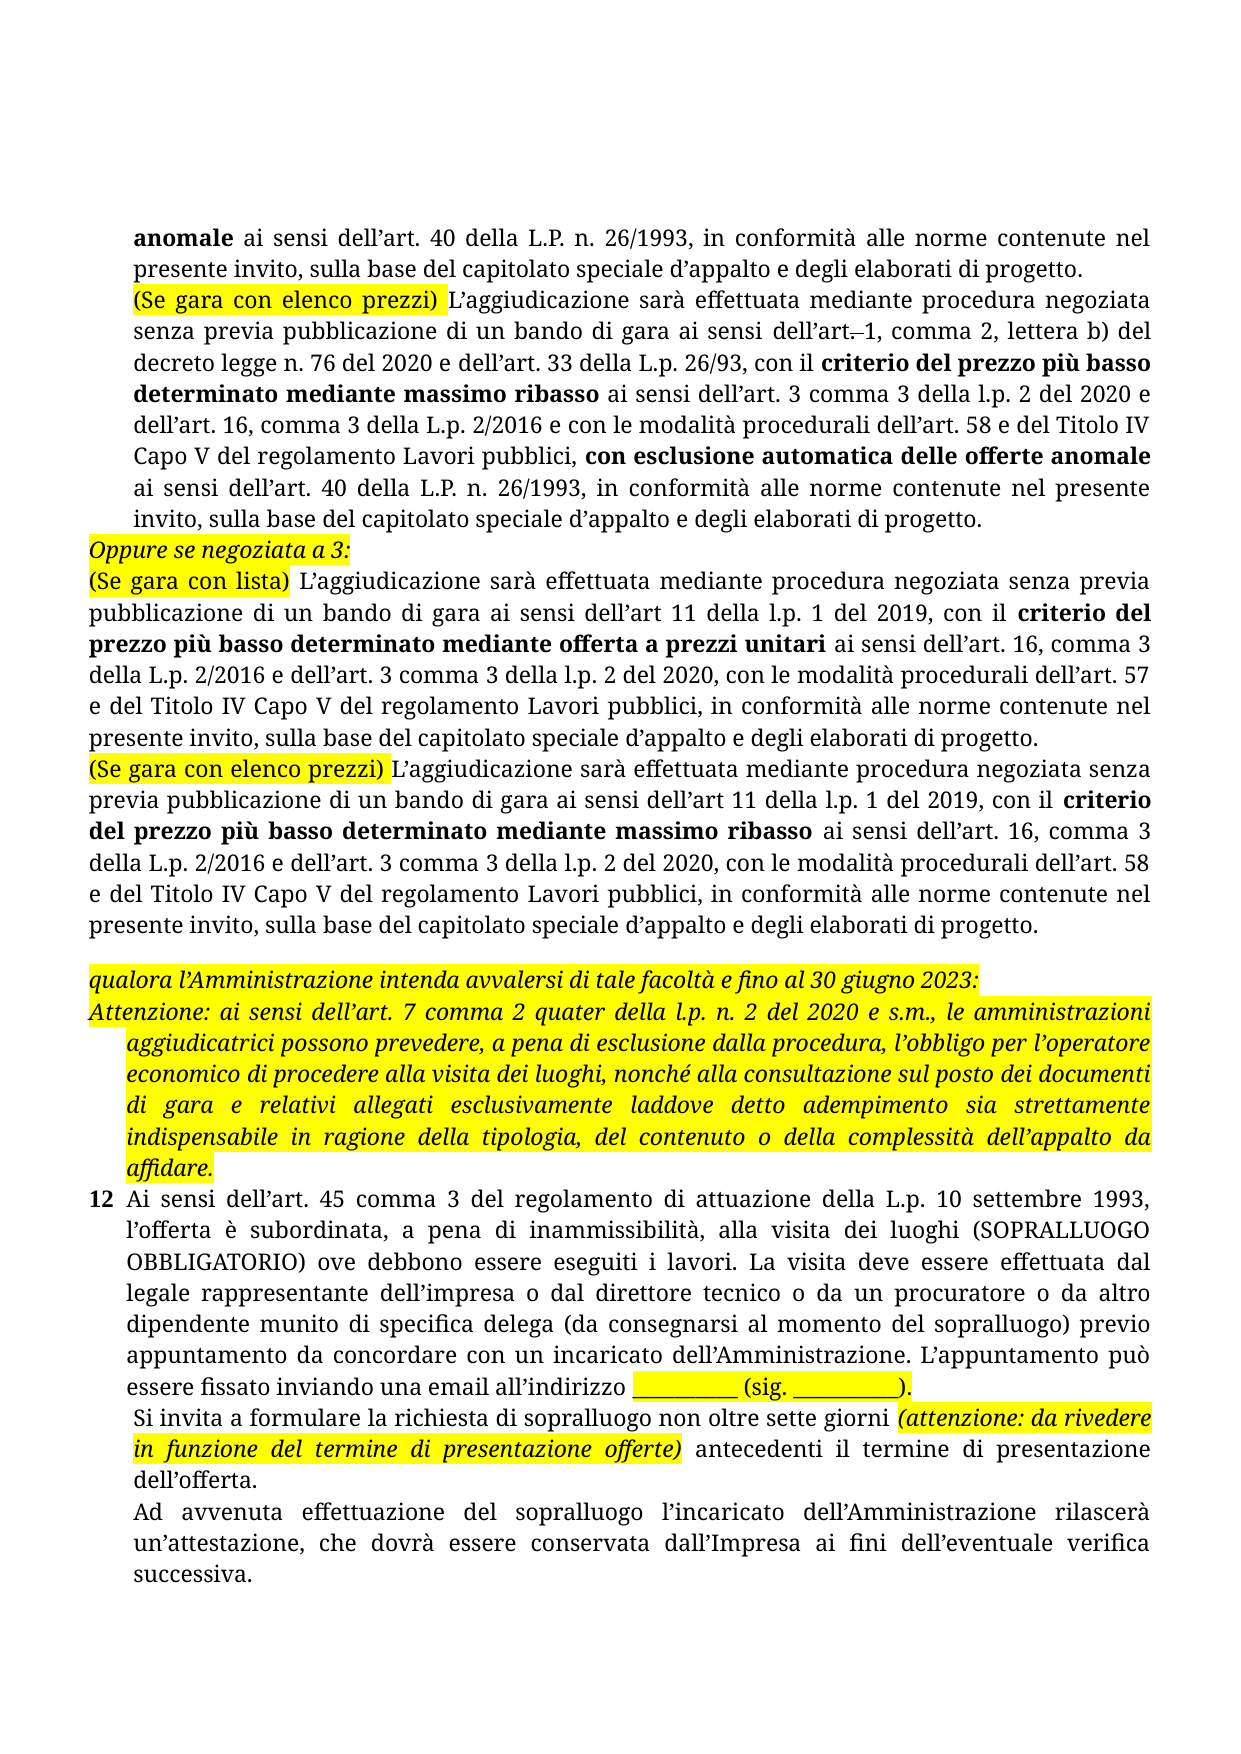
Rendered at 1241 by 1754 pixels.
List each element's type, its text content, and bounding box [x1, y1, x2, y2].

text (Se gara con lista) L’aggiudicazione sarà effettuata mediante procedura negoziata senza previa pubblicazione di un bando di gara ai sensi dell’art 11 della l.p. 1 del 2019, con il criterio del prezzo più basso determinato mediante offerta a prezzi unitari ai sensi dell’art. 16, comma 3 della L.p. 2/2016 e dell’art. 3 comma 3 della l.p. 2 del 2020, con le modalità procedurali dell’art. 57 e del Titolo IV Capo V del regolamento Lavori pubblici, in conformità alle norme contenute nel presente invito, sulla base del capitolato speciale d’appalto e degli elaborati di progetto. [89, 565, 1152, 753]
text Attenzione: ai sensi dell’art. 7 comma 2 quater della l.p. n. 2 del 2020 e s.m., le amministrazioni aggiudicatrici possono prevedere, a pena di esclusione dalla procedura, l’obbligo per l’operatore economico di procedere alla visita dei luoghi, nonché alla consultazione sul posto dei documenti di gara e relativi allegati esclusivamente laddove detto adempimento sia strettamente indispensabile in ragione della tipologia, del contenuto o della complessità dell’appalto da affidare. [89, 996, 1152, 1183]
text qualora l’Amministrazione intenda avvalersi di tale facoltà e fino al 30 giugno 2023: [89, 964, 1152, 996]
text 12 Ai sensi dell’art. 45 comma 3 del regolamento di attuazione della L.p. 10 settembre 1993, l’offerta è subordinata, a pena di inammissibilità, alla visita dei luoghi (SOPRALLUOGO OBBLIGATORIO) ove debbono essere eseguiti i lavori. La visita deve essere effettuata dal legale rappresentante dell’impresa o dal direttore tecnico o da un procuratore o da altro dipendente munito di specifica delega (da consegnarsi al momento del sopralluogo) previo appuntamento da concordare con un incaricato dell’Amministrazione. L’appuntamento può essere fissato inviando una email all’indirizzo __________ (sig. __________). [89, 1183, 1152, 1402]
text Oppure se negoziata a 3: [89, 534, 1152, 565]
text Si invita a formulare la richiesta di sopralluogo non oltre sette giorni (attenzione: da rivedere in funzione del termine di presentazione offerte) antecedenti il termine di presentazione dell’offerta. [133, 1402, 1152, 1496]
text anomale ai sensi dell’art. 40 della L.P. n. 26/1993, in conformità alle norme contenute nel presente invito, sulla base del capitolato speciale d’appalto e degli elaborati di progetto. [89, 222, 1152, 284]
text (Se gara con elenco prezzi) L’aggiudicazione sarà effettuata mediante procedura negoziata senza previa pubblicazione di un bando di gara ai sensi dell’art 11 della l.p. 1 del 2019, con il criterio del prezzo più basso determinato mediante massimo ribasso ai sensi dell’art. 16, comma 3 della L.p. 2/2016 e dell’art. 3 comma 3 della l.p. 2 del 2020, con le modalità procedurali dell’art. 58 e del Titolo IV Capo V del regolamento Lavori pubblici, in conformità alle norme contenute nel presente invito, sulla base del capitolato speciale d’appalto e degli elaborati di progetto. [89, 753, 1152, 940]
text Ad avvenuta effettuazione del sopralluogo l’incaricato dell’Amministrazione rilascerà un’attestazione, che dovrà essere conservata dall’Impresa ai fini dell’eventuale verifica successiva. [133, 1496, 1152, 1589]
text (Se gara con elenco prezzi) L’aggiudicazione sarà effettuata mediante procedura negoziata senza previa pubblicazione di un bando di gara ai sensi dell’art. 1, comma 2, lettera b) del decreto legge n. 76 del 2020 e dell’art. 33 della L.p. 26/93, con il criterio del prezzo più basso determinato mediante massimo ribasso ai sensi dell’art. 3 comma 3 della l.p. 2 del 2020 e dell’art. 16, comma 3 della L.p. 2/2016 e con le modalità procedurali dell’art. 58 e del Titolo IV Capo V del regolamento Lavori pubblici, con esclusione automatica delle offerte anomale ai sensi dell’art. 40 della L.P. n. 26/1993, in conformità alle norme contenute nel presente invito, sulla base del capitolato speciale d’appalto e degli elaborati di progetto. [89, 284, 1152, 534]
